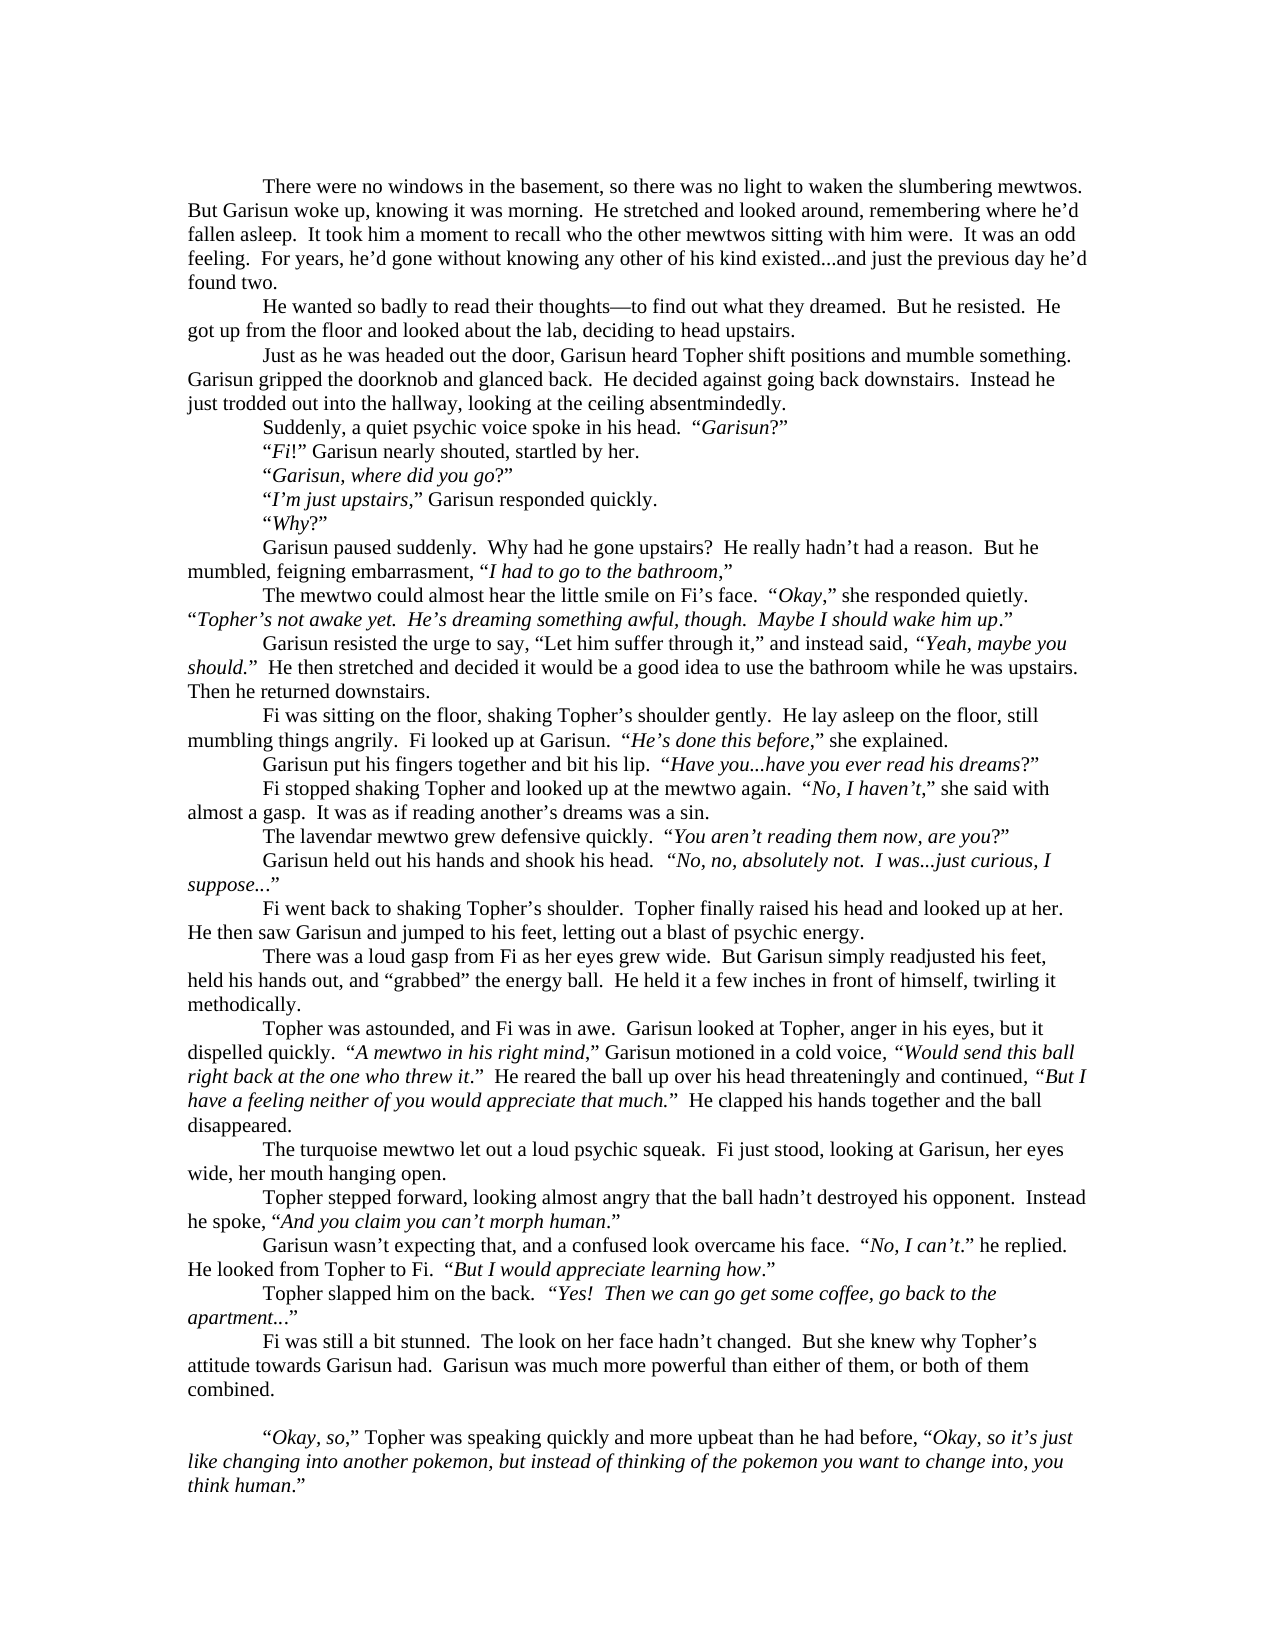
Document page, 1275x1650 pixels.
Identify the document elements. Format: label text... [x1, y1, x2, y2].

text “Okay, so,” Topher was speaking quickly and more upbeat than he had before, “Okay, so it’s just like changing into another pokemon, but instead of thinking of the pokemon you want to change into, you think human.” [187, 1425, 1087, 1497]
text The mewtwo could almost hear the little smile on Fi’s face. “Okay,” she responded quietly. “Topher’s not awake yet. He’s dreaming something awful, though. Maybe I should wake him up.” [187, 583, 1087, 631]
text “Why?” [187, 511, 1087, 535]
text Garisun put his fingers together and bit his lip. “Have you...have you ever read his dreams?” [187, 752, 1087, 776]
text “Garisun, where did you go?” [187, 463, 1087, 487]
text Fi was still a bit stunned. The look on her face hadn’t changed. But she knew why Topher’s attitude towards Garisun had. Garisun was much more powerful than either of them, or both of them combined. [187, 1329, 1087, 1401]
text “Fi!” Garisun nearly shouted, startled by her. [187, 439, 1087, 463]
text Topher slapped him on the back. “Yes! Then we can go get some coffee, go back to the apartment...” [187, 1281, 1087, 1329]
text The turquoise mewtwo let out a loud psychic squeak. Fi just stood, looking at Garisun, her eyes wide, her mouth hanging open. [187, 1137, 1087, 1185]
text Suddenly, a quiet psychic voice spoke in his head. “Garisun?” [187, 415, 1087, 439]
text Garisun wasn’t expecting that, and a confused look overcame his face. “No, I can’t.” he replied. He looked from Topher to Fi. “But I would appreciate learning how.” [187, 1233, 1087, 1281]
text Fi went back to shaking Topher’s shoulder. Topher finally raised his head and looked up at her. He then saw Garisun and jumped to his feet, letting out a blast of psychic energy. [187, 896, 1087, 944]
text Just as he was headed out the door, Garisun heard Topher shift positions and mumble something. Garisun gripped the doorknob and glanced back. He decided against going back downstairs. Instead he just trodded out into the hallway, looking at the ceiling absentmindedly. [187, 342, 1087, 415]
text Topher was astounded, and Fi was in awe. Garisun looked at Topher, anger in his eyes, but it dispelled quickly. “A mewtwo in his right mind,” Garisun motioned in a cold voice, “Would send this ball right back at the one who threw it.” He reared the ball up over his head threateningly and continued, “But I have a feeling neither of you would appreciate that much.” He clapped his hands together and the ball disappeared. [187, 1016, 1087, 1137]
text He wanted so badly to read their thoughts—to find out what they dreamed. But he resisted. He got up from the floor and looked about the lab, deciding to head upstairs. [187, 294, 1087, 342]
text The lavendar mewtwo grew defensive quickly. “You aren’t reading them now, are you?” [187, 824, 1087, 848]
text Fi was sitting on the floor, shaking Topher’s shoulder gently. He lay asleep on the floor, still mumbling things angrily. Fi looked up at Garisun. “He’s done this before,” she explained. [187, 703, 1087, 752]
text Garisun paused suddenly. Why had he gone upstairs? He really hadn’t had a reason. But he mumbled, feigning embarrasment, “I had to go to the bathroom,” [187, 535, 1087, 583]
text “I’m just upstairs,” Garisun responded quickly. [187, 487, 1087, 511]
text Garisun resisted the urge to say, “Let him suffer through it,” and instead said, “Yeah, maybe you should.” He then stretched and decided it would be a good idea to use the bathroom while he was upstairs. Then he returned downstairs. [187, 631, 1087, 703]
text Fi stopped shaking Topher and looked up at the mewtwo again. “No, I haven’t,” she said with almost a gasp. It was as if reading another’s dreams was a sin. [187, 776, 1087, 824]
text Topher stepped forward, looking almost angry that the ball hadn’t destroyed his opponent. Instead he spoke, “And you claim you can’t morph human.” [187, 1185, 1087, 1233]
text Garisun held out his hands and shook his head. “No, no, absolutely not. I was...just curious, I suppose...” [187, 848, 1087, 896]
text There was a loud gasp from Fi as her eyes grew wide. But Garisun simply readjusted his feet, held his hands out, and “grabbed” the energy ball. He held it a few inches in front of himself, twirling it methodically. [187, 944, 1087, 1016]
text There were no windows in the basement, so there was no light to waken the slumbering mewtwos. But Garisun woke up, knowing it was morning. He stretched and looked around, remembering where he’d fallen asleep. It took him a moment to recall who the other mewtwos sitting with him were. It was an odd feeling. For years, he’d gone without knowing any other of his kind existed...and just the previous day he’d found two. [187, 174, 1087, 294]
